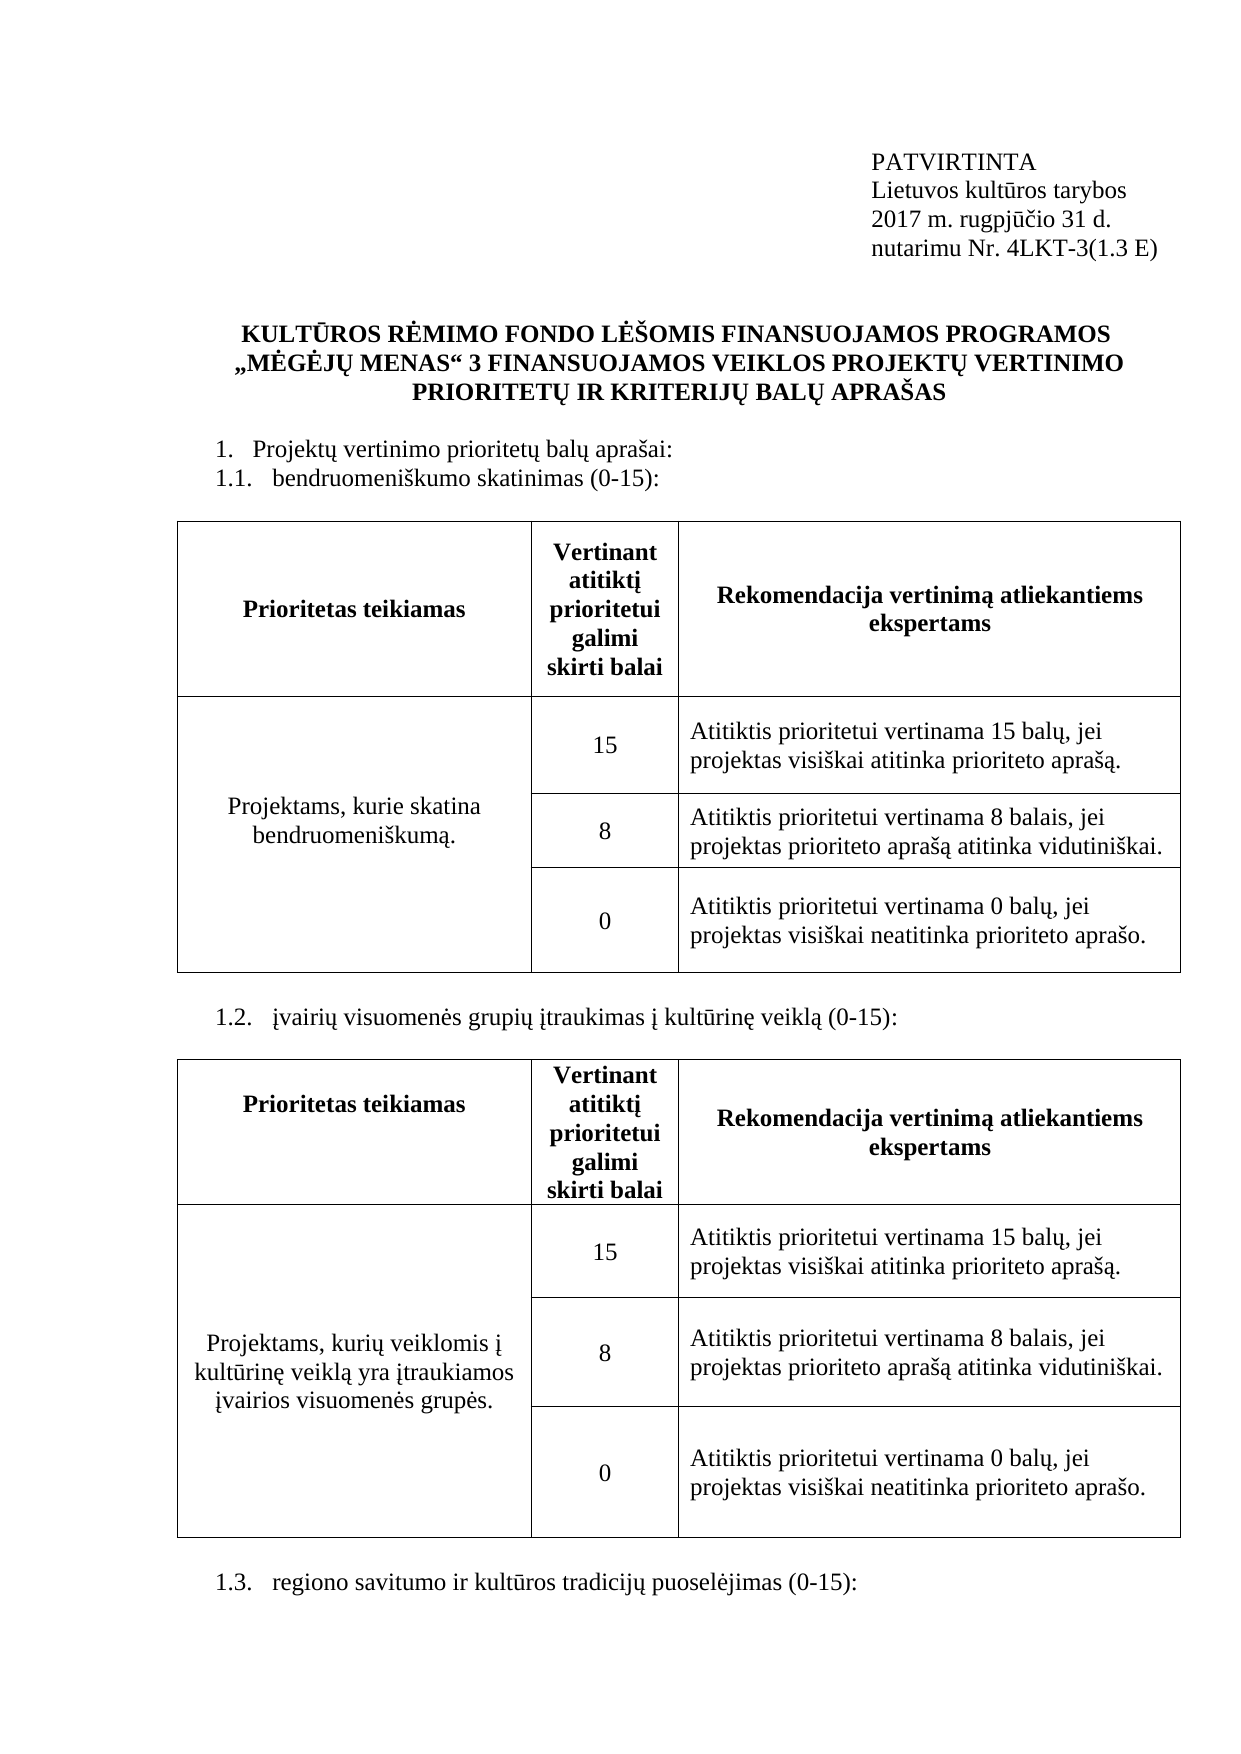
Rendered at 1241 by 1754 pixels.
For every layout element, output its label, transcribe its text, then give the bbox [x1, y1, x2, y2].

table_cell Atitiktis prioritetui vertinama 15 balų, jei projektas visiškai atitinka prioriteto aprašą. [679, 1205, 1180, 1297]
table_cell 8 [532, 794, 678, 867]
table_cell Atitiktis prioritetui vertinama 0 balų, jei projektas visiškai neatitinka prioriteto aprašo. [679, 1407, 1180, 1537]
text 1. Projektų vertinimo prioritetų balų aprašai: [215, 434, 1181, 463]
table_cell Atitiktis prioritetui vertinama 8 balais, jei projektas prioriteto aprašą atitinka vidutiniškai. [679, 794, 1180, 867]
table_header Prioritetas teikiamas [178, 522, 531, 696]
table_cell 15 [532, 697, 678, 793]
text „MĖGĖJŲ MENAS“ 3 FINANSUOJAMOS VEIKLOS PROJEKTŲ VERTINIMO PRIORITETŲ IR KRITERIJŲ BALŲ APRAŠAS [177, 348, 1181, 406]
table_header Vertinant atitiktį prioritetui galimi skirti balai [532, 522, 678, 696]
table_cell 15 [532, 1205, 678, 1297]
text 1.1. bendruomeniškumo skatinimas (0-15): [215, 463, 1181, 492]
table_header Rekomendacija vertinimą atliekantiems ekspertams [679, 1060, 1180, 1204]
table_cell Projektams, kurie skatina bendruomeniškumą. [178, 697, 531, 972]
text 1.2. įvairių visuomenės grupių įtraukimas į kultūrinę veiklą (0-15): [215, 1002, 1181, 1031]
table_cell Projektams, kurių veiklomis į kultūrinę veiklą yra įtraukiamos įvairios visuomenės grupės. [178, 1205, 531, 1537]
table_cell 0 [532, 1407, 678, 1537]
table_cell 8 [532, 1298, 678, 1406]
table_header Prioritetas teikiamas [178, 1060, 531, 1204]
table_cell Atitiktis prioritetui vertinama 15 balų, jei projektas visiškai atitinka prioriteto aprašą. [679, 697, 1180, 793]
table_cell Atitiktis prioritetui vertinama 8 balais, jei projektas prioriteto aprašą atitinka vidutiniškai. [679, 1298, 1180, 1406]
text Lietuvos kultūros tarybos [177, 176, 1181, 204]
table_header Vertinant atitiktį prioritetui galimi skirti balai [532, 1060, 678, 1204]
text PATVIRTINTA [177, 147, 1181, 176]
table_cell 0 [532, 868, 678, 972]
table_cell Atitiktis prioritetui vertinama 0 balų, jei projektas visiškai neatitinka prioriteto aprašo. [679, 868, 1180, 972]
text KULTŪROS RĖMIMO FONDO LĖŠOMIS FINANSUOJAMOS PROGRAMOS [177, 319, 1181, 348]
table_header Rekomendacija vertinimą atliekantiems ekspertams [679, 522, 1180, 696]
text 2017 m. rugpjūčio 31 d. nutarimu Nr. 4LKT-3(1.3 E) [871, 204, 1181, 262]
text 1.3. regiono savitumo ir kultūros tradicijų puoselėjimas (0-15): [215, 1567, 1181, 1595]
